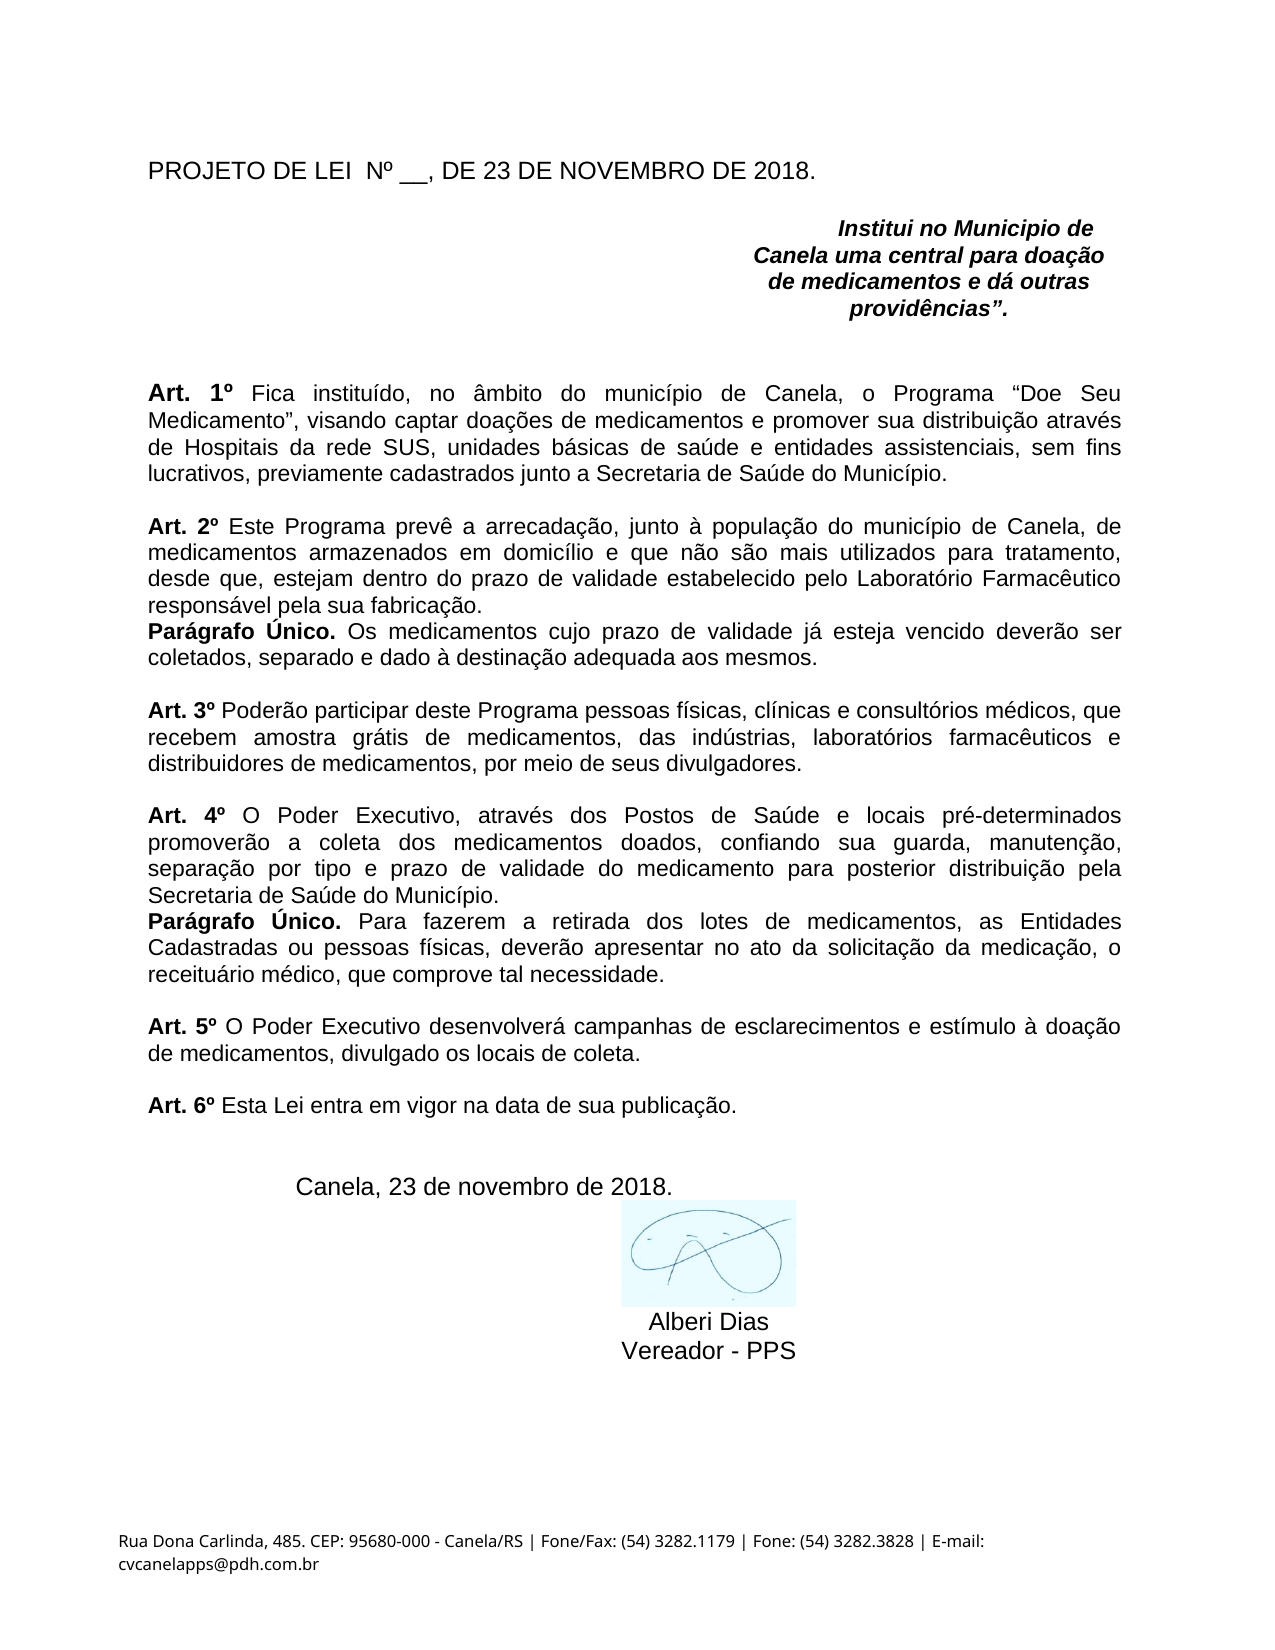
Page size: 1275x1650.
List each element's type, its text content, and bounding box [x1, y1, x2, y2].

text Art. 3º Poderão participar deste Programa pessoas físicas, clínicas e consultórios médicos, que recebem amostra grátis de medicamentos, das indústrias, laboratórios farmacêuticos e distribuidores de medicamentos, por meio de seus divulgadores. [148, 697, 1122, 776]
text Parágrafo Único. Para fazerem a retirada dos lotes de medicamentos, as Entidades Cadastradas ou pessoas físicas, deverão apresentar no ato da solicitação da medicação, o receituário médico, que comprove tal necessidade. [148, 908, 1122, 987]
text Canela, 23 de novembro de 2018. [148, 1171, 1122, 1200]
text Institui no Municipio de Canela uma central para doação de medicamentos e dá outras providências”. [738, 184, 1122, 321]
text Art. 4º O Poder Executivo, através dos Postos de Saúde e locais pré-determinados promoverão a coleta dos medicamentos doados, confiando sua guarda, manutenção, separação por tipo e prazo de validade do medicamento para posterior distribuição pela Secretaria de Saúde do Município. [148, 802, 1122, 908]
text Alberi Dias [148, 1307, 1122, 1336]
text Art. 5º O Poder Executivo desenvolverá campanhas de esclarecimentos e estímulo à doação de medicamentos, divulgado os locais de coleta. [148, 1013, 1122, 1066]
text Art. 1º Fica instituído, no âmbito do município de Canela, o Programa “Doe Seu Medicamento”, visando captar doações de medicamentos e promover sua distribuição através de Hospitais da rede SUS, unidades básicas de saúde e entidades assistenciais, sem fins lucrativos, previamente cadastrados junto a Secretaria de Saúde do Município. [148, 350, 1122, 486]
text Art. 2º Este Programa prevê a arrecadação, junto à população do município de Canela, de medicamentos armazenados em domicílio e que não são mais utilizados para tratamento, desde que, estejam dentro do prazo de validade estabelecido pelo Laboratório Farmacêutico responsável pela sua fabricação. [148, 513, 1122, 618]
text Parágrafo Único. Os medicamentos cujo prazo de validade já esteja vencido deverão ser coletados, separado e dado à destinação adequada aos mesmos. [148, 618, 1122, 671]
picture [621, 1200, 797, 1307]
text PROJETO DE LEI Nº __, DE 23 DE NOVEMBRO DE 2018. [148, 156, 1122, 184]
text Vereador - PPS [148, 1336, 1122, 1364]
text Art. 6º Esta Lei entra em vigor na data de sua publicação. [148, 1092, 1122, 1119]
